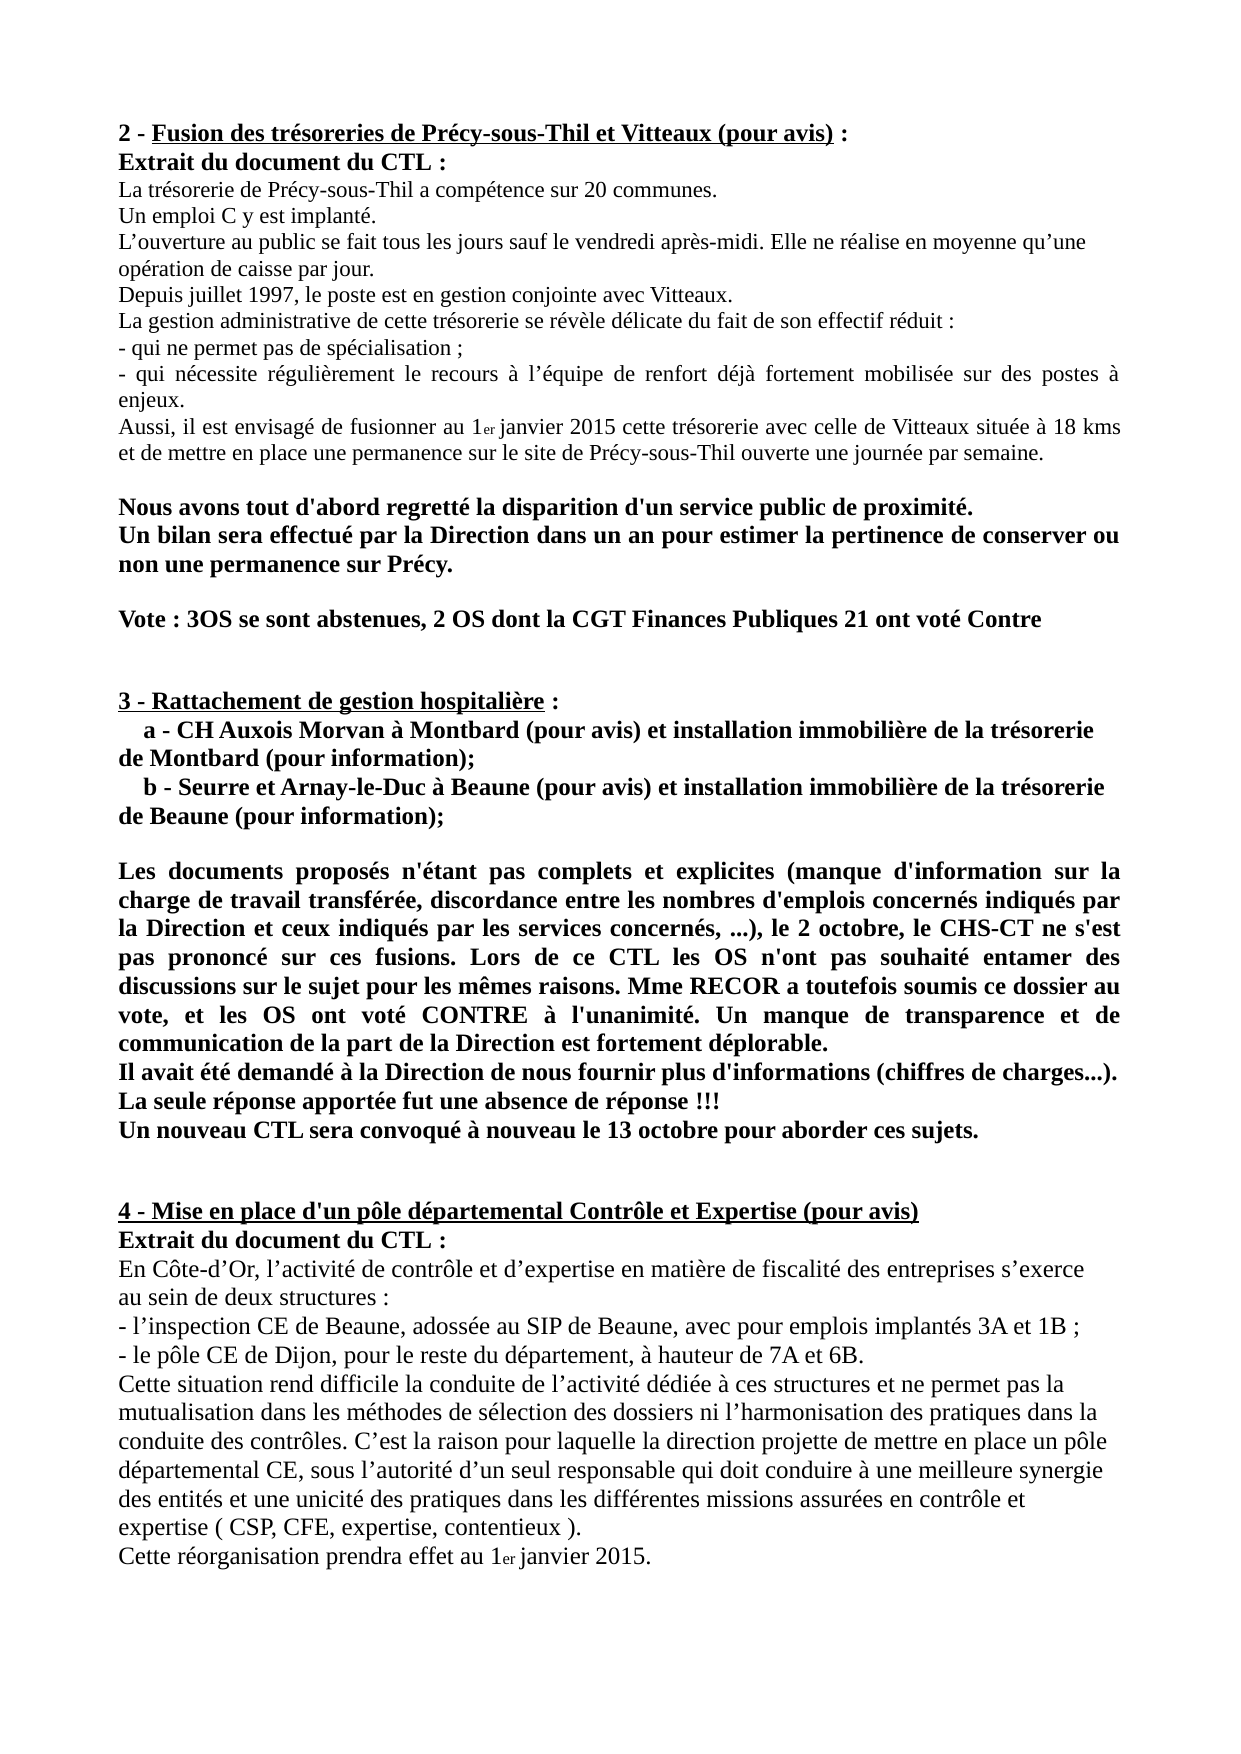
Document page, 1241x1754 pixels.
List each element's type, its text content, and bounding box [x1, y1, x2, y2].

text départemental CE, sous l’autorité d’un seul responsable qui doit conduire à une meilleure synergie [118, 1455, 1122, 1484]
text Les documents proposés n'étant pas complets et explicites (manque d'information sur la charge de travail transférée, discordance entre les nombres d'emplois concernés indiqués par la Direction et ceux indiqués par les services concernés, ...), le 2 octobre, le CHS-CT ne s'est pas prononcé sur ces fusions. Lors de ce CTL les OS n'ont pas souhaité entamer des discussions sur le sujet pour les mêmes raisons. Mme RECOR a toutefois soumis ce dossier au vote, et les OS ont voté CONTRE à l'unanimité. Un manque de transparence et de communication de la part de la Direction est fortement déplorable. [118, 856, 1122, 1057]
text - qui nécessite régulièrement le recours à l’équipe de renfort déjà fortement mobilisée sur des postes à enjeux. [118, 360, 1122, 413]
text au sein de deux structures : [118, 1282, 1122, 1311]
text expertise ( CSP, CFE, expertise, contentieux ). [118, 1512, 1122, 1541]
text 2 - Fusion des trésoreries de Précy-sous-Thil et Vitteaux (pour avis) : [118, 118, 1122, 147]
text opération de caisse par jour. [118, 255, 1122, 281]
text Un nouveau CTL sera convoqué à nouveau le 13 octobre pour aborder ces sujets. [118, 1115, 1122, 1143]
text - l’inspection CE de Beaune, adossée au SIP de Beaune, avec pour emplois implantés 3A et 1B ; [118, 1311, 1122, 1340]
text Vote : 3OS se sont abstenues, 2 OS dont la CGT Finances Publiques 21 ont voté Contre [118, 604, 1122, 633]
text La seule réponse apportée fut une absence de réponse !!! [118, 1086, 1122, 1115]
text Un bilan sera effectué par la Direction dans un an pour estimer la pertinence de conserver ou non une permanence sur Précy. [118, 521, 1122, 578]
text Depuis juillet 1997, le poste est en gestion conjointe avec Vitteaux. [118, 281, 1122, 307]
text conduite des contrôles. C’est la raison pour laquelle la direction projette de mettre en place un pôle [118, 1426, 1122, 1455]
text Il avait été demandé à la Direction de nous fournir plus d'informations (chiffres de charges...). [118, 1057, 1122, 1086]
text Aussi, il est envisagé de fusionner au 1er janvier 2015 cette trésorerie avec celle de Vitteaux située à 18 kms et de mettre en place une permanence sur le site de Précy-sous-Thil ouverte une journée par semaine. [118, 413, 1122, 466]
text 3 - Rattachement de gestion hospitalière : a - CH Auxois Morvan à Montbard (pour avis) et installation immobilière de la trésorerie de Montbard (pour information); b - Seurre et Arnay-le-Duc à Beaune (pour avis) et installation immobilière de la trésorerie de Beaune (pour information); [118, 686, 1122, 830]
text La gestion administrative de cette trésorerie se révèle délicate du fait de son effectif réduit : [118, 307, 1122, 334]
text mutualisation dans les méthodes de sélection des dossiers ni l’harmonisation des pratiques dans la [118, 1397, 1122, 1426]
text Cette situation rend difficile la conduite de l’activité dédiée à ces structures et ne permet pas la [118, 1369, 1122, 1397]
text Cette réorganisation prendra effet au 1er janvier 2015. [118, 1541, 1122, 1570]
text - le pôle CE de Dijon, pour le reste du département, à hauteur de 7A et 6B. [118, 1340, 1122, 1369]
text L’ouverture au public se fait tous les jours sauf le vendredi après-midi. Elle ne réalise en moyenne qu’une [118, 228, 1122, 255]
text Extrait du document du CTL : [118, 1225, 1122, 1254]
text 4 - Mise en place d'un pôle départemental Contrôle et Expertise (pour avis) [118, 1196, 1122, 1225]
text Extrait du document du CTL : [118, 147, 1122, 176]
text La trésorerie de Précy-sous-Thil a compétence sur 20 communes. [118, 176, 1122, 202]
text des entités et une unicité des pratiques dans les différentes missions assurées en contrôle et [118, 1484, 1122, 1512]
text Un emploi C y est implanté. [118, 202, 1122, 228]
text En Côte-d’Or, l’activité de contrôle et d’expertise en matière de fiscalité des entreprises s’exerce [118, 1254, 1122, 1282]
text Nous avons tout d'abord regretté la disparition d'un service public de proximité. [118, 492, 1122, 521]
text - qui ne permet pas de spécialisation ; [118, 334, 1122, 360]
